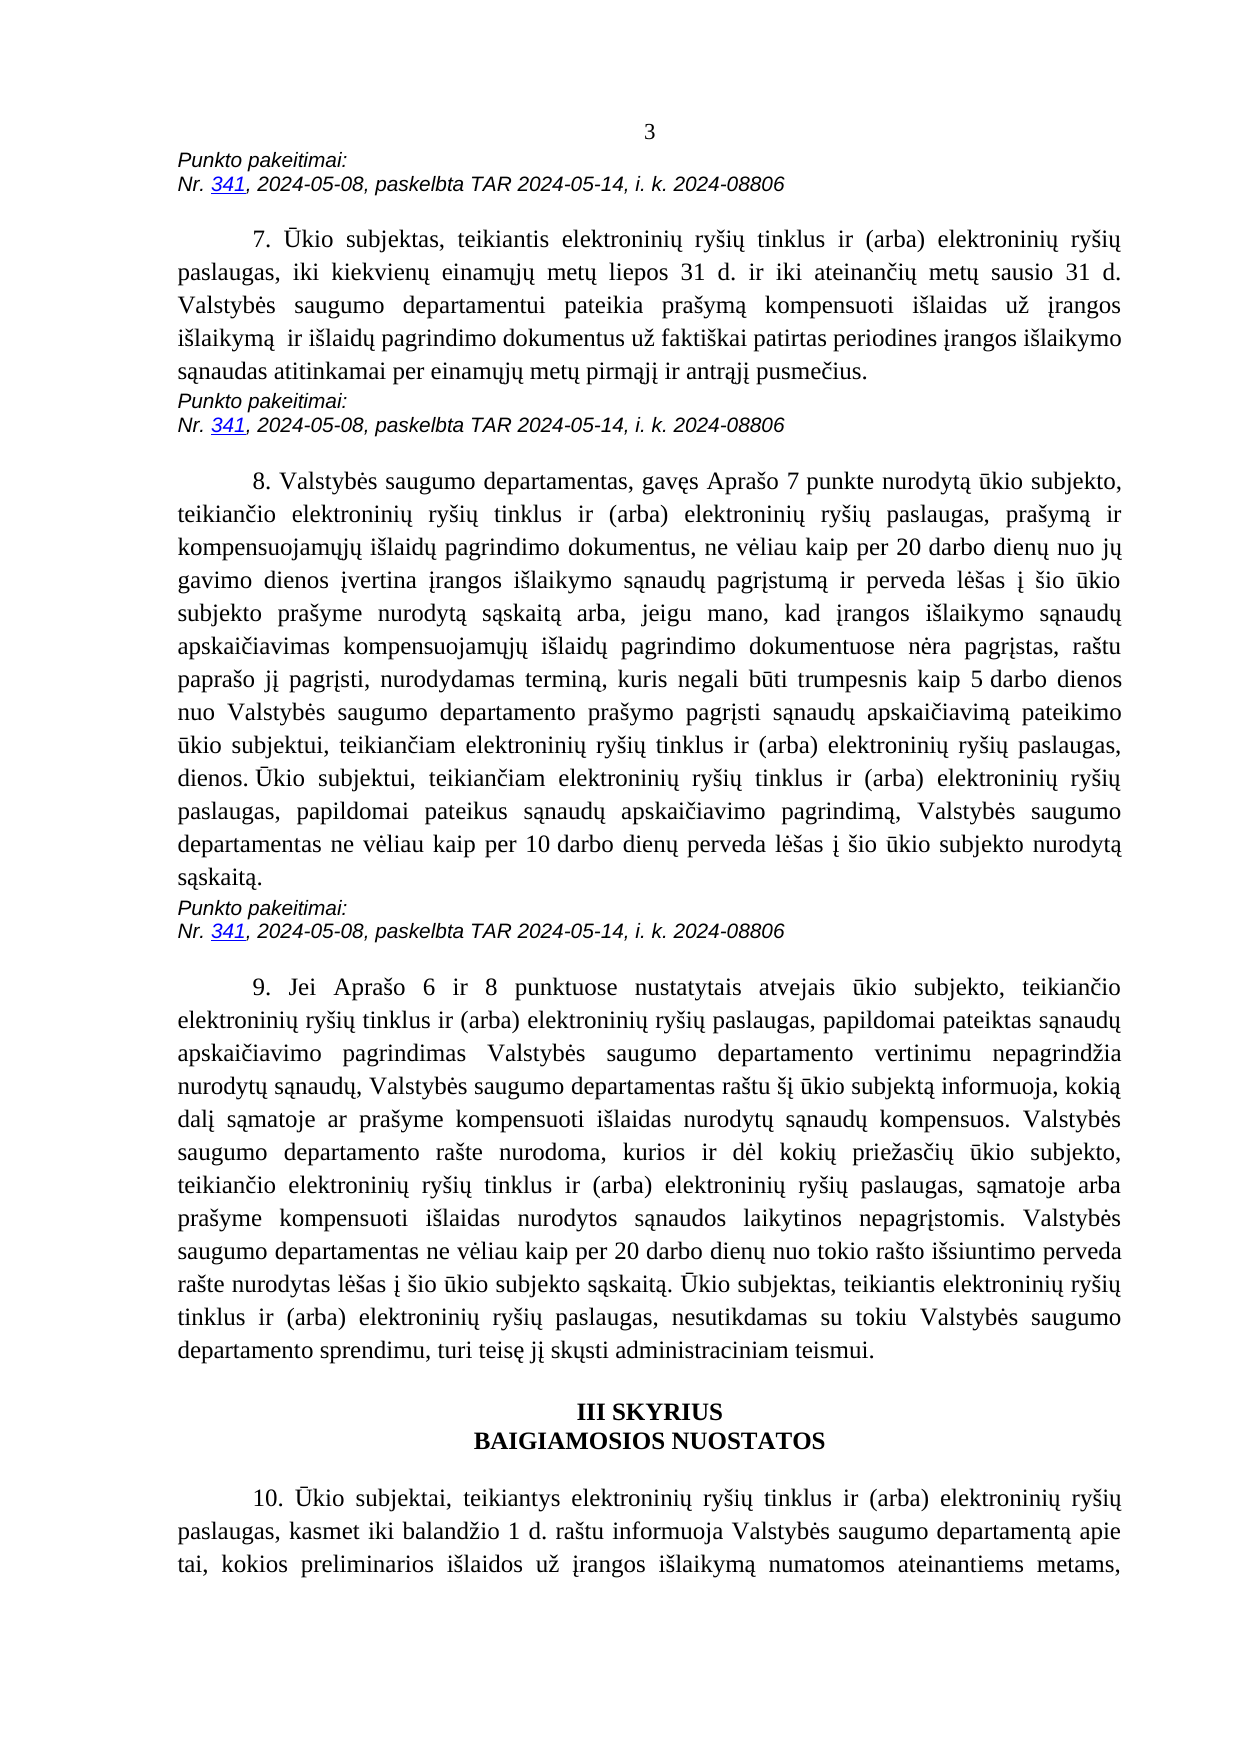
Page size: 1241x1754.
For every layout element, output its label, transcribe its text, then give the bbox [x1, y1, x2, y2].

text 7. Ūkio subjektas, teikiantis elektroninių ryšių tinklus ir (arba) elektroninių ryšių paslaugas, iki kiekvienų einamųjų metų liepos 31 d. ir iki ateinančių metų sausio 31 d. Valstybės saugumo departamentui pateikia prašymą kompensuoti išlaidas už įrangos išlaikymą ir išlaidų pagrindimo dokumentus už faktiškai patirtas periodines įrangos išlaikymo sąnaudas atitinkamai per einamųjų metų pirmąjį ir antrąjį pusmečius. [177, 224, 1122, 385]
text BAIGIAMOSIOS NUOSTATOS [177, 1426, 1122, 1454]
text Punkto pakeitimai: [177, 389, 1122, 413]
text Nr. 341, 2024-05-08, paskelbta TAR 2024-05-14, i. k. 2024-08806 [177, 919, 1122, 943]
text 8. Valstybės saugumo departamentas, gavęs Aprašo 7 punkte nurodytą ūkio subjekto, teikiančio elektroninių ryšių tinklus ir (arba) elektroninių ryšių paslaugas, prašymą ir kompensuojamųjų išlaidų pagrindimo dokumentus, ne vėliau kaip per 20 darbo dienų nuo jų gavimo dienos įvertina įrangos išlaikymo sąnaudų pagrįstumą ir perveda lėšas į šio ūkio subjekto prašyme nurodytą sąskaitą arba, jeigu mano, kad įrangos išlaikymo sąnaudų apskaičiavimas kompensuojamųjų išlaidų pagrindimo dokumentuose nėra pagrįstas, raštu paprašo jį pagrįsti, nurodydamas terminą, kuris negali būti trumpesnis kaip 5 darbo dienos nuo Valstybės saugumo departamento prašymo pagrįsti sąnaudų apskaičiavimą pateikimo ūkio subjektui, teikiančiam elektroninių ryšių tinklus ir (arba) elektroninių ryšių paslaugas, dienos. Ūkio subjektui, teikiančiam elektroninių ryšių tinklus ir (arba) elektroninių ryšių paslaugas, papildomai pateikus sąnaudų apskaičiavimo pagrindimą, Valstybės saugumo departamentas ne vėliau kaip per 10 darbo dienų perveda lėšas į šio ūkio subjekto nurodytą sąskaitą. [177, 466, 1122, 891]
text 9. Jei Aprašo 6 ir 8 punktuose nustatytais atvejais ūkio subjekto, teikiančio elektroninių ryšių tinklus ir (arba) elektroninių ryšių paslaugas, papildomai pateiktas sąnaudų apskaičiavimo pagrindimas Valstybės saugumo departamento vertinimu nepagrindžia nurodytų sąnaudų, Valstybės saugumo departamentas raštu šį ūkio subjektą informuoja, kokią dalį sąmatoje ar prašyme kompensuoti išlaidas nurodytų sąnaudų kompensuos. Valstybės saugumo departamento rašte nurodoma, kurios ir dėl kokių priežasčių ūkio subjekto, teikiančio elektroninių ryšių tinklus ir (arba) elektroninių ryšių paslaugas, sąmatoje arba prašyme kompensuoti išlaidas nurodytos sąnaudos laikytinos nepagrįstomis. Valstybės saugumo departamentas ne vėliau kaip per 20 darbo dienų nuo tokio rašto išsiuntimo perveda rašte nurodytas lėšas į šio ūkio subjekto sąskaitą. Ūkio subjektas, teikiantis elektroninių ryšių tinklus ir (arba) elektroninių ryšių paslaugas, nesutikdamas su tokiu Valstybės saugumo departamento sprendimu, turi teisę jį skųsti administraciniam teismui. [177, 972, 1122, 1364]
text Nr. 341, 2024-05-08, paskelbta TAR 2024-05-14, i. k. 2024-08806 [177, 413, 1122, 437]
text Punkto pakeitimai: [177, 895, 1122, 919]
text 10. Ūkio subjektai, teikiantys elektroninių ryšių tinklus ir (arba) elektroninių ryšių paslaugas, kasmet iki balandžio 1 d. raštu informuoja Valstybės saugumo departamentą apie tai, kokios preliminarios išlaidos už įrangos išlaikymą numatomos ateinantiems metams, [177, 1483, 1122, 1578]
text III SKYRIUS [177, 1397, 1122, 1426]
text Nr. 341, 2024-05-08, paskelbta TAR 2024-05-14, i. k. 2024-08806 [177, 172, 1122, 196]
text Punkto pakeitimai: [177, 148, 1122, 172]
